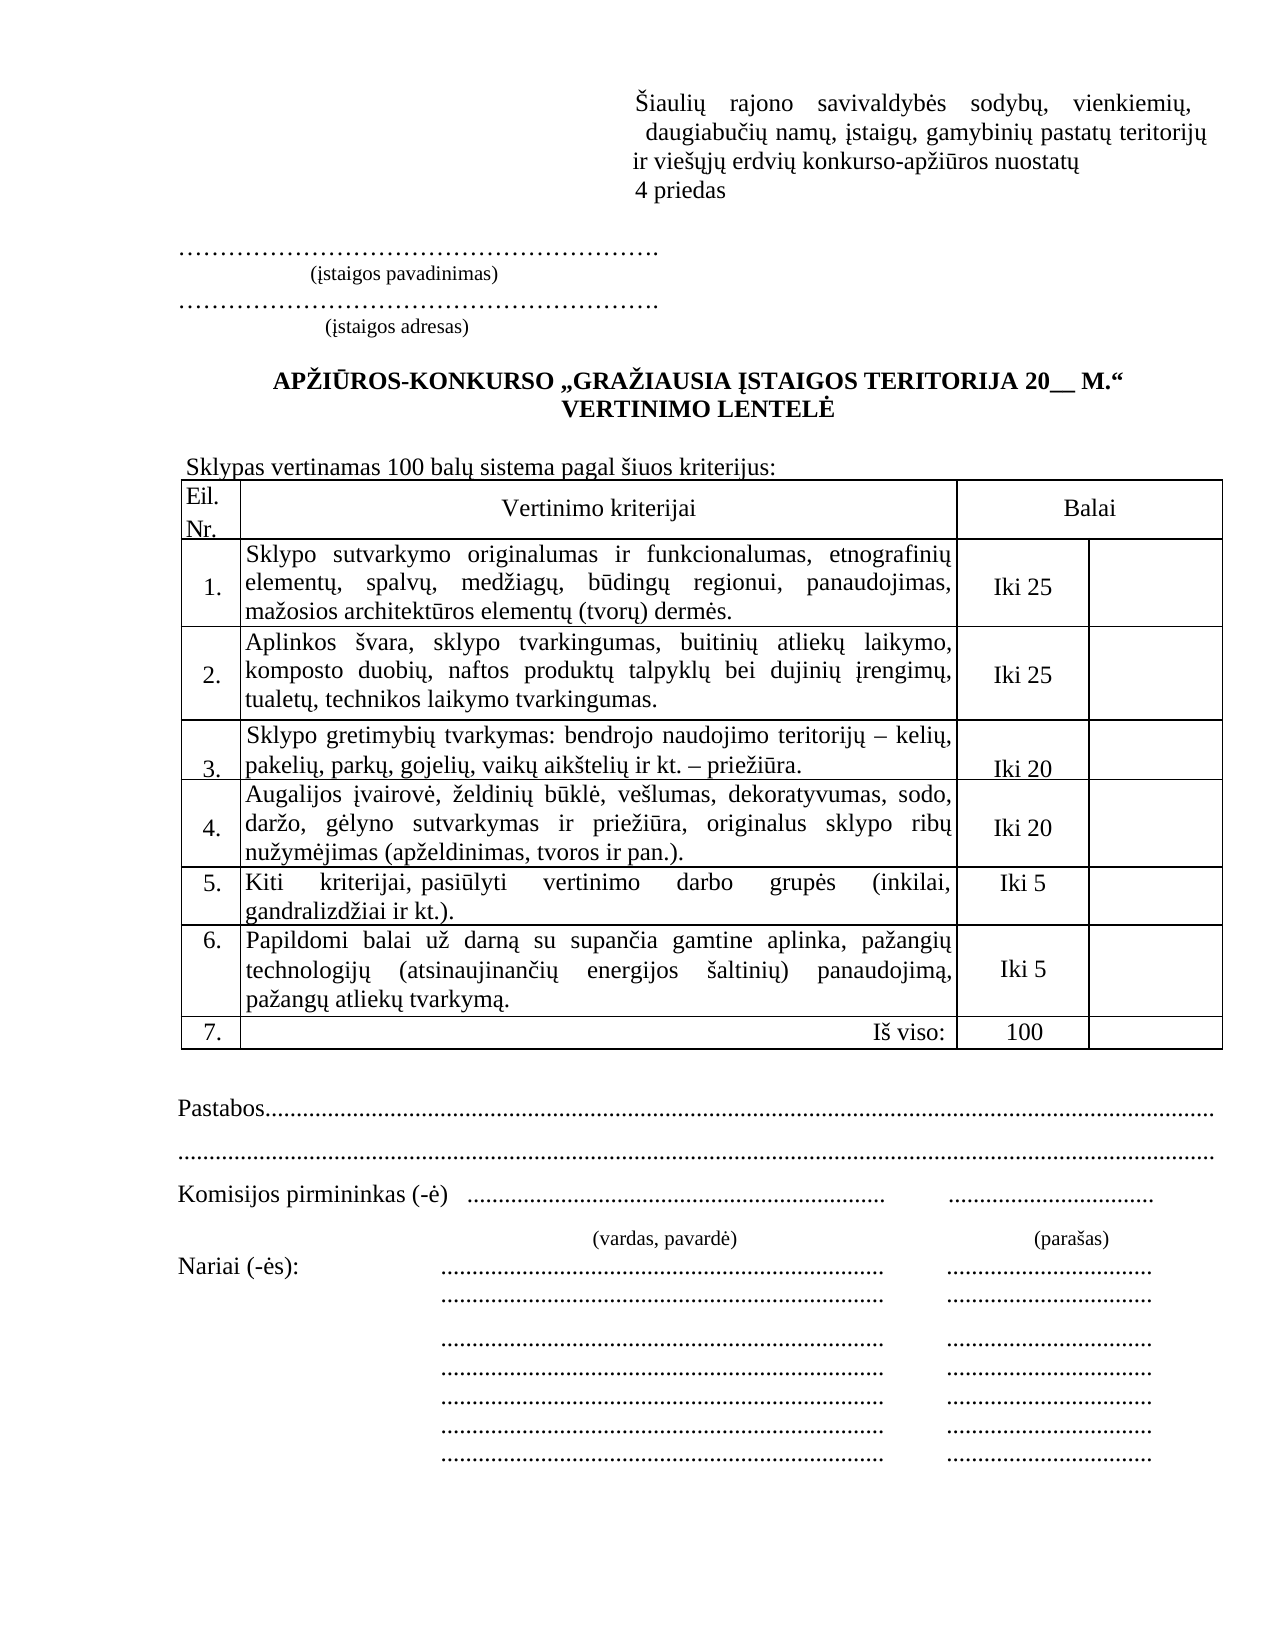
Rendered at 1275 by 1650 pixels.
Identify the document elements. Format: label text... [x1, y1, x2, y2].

table_cell Iki 25 [958, 540, 1088, 626]
table_header ................................. [935, 1251, 1163, 1279]
table_cell Iki 5 [958, 926, 1088, 1016]
table_cell ................................. [935, 1381, 1163, 1410]
table_cell 7. [182, 1017, 240, 1048]
table_cell Sklypo sutvarkymo originalumas ir funkcionalumas, etnografinių elementų, spalvų, medžiagų, būdingų regionui, panaudojimas, mažosios architektūros elementų (tvorų) dermės. [241, 540, 956, 626]
table_cell Aplinkos švara, sklypo tvarkingumas, buitinių atliekų laikymo, komposto duobių, naftos produktų talpyklų bei dujinių įrengimų, tualetų, technikos laikymo tvarkingumas. [241, 627, 956, 719]
table_cell [1090, 868, 1222, 924]
table_cell Iki 20 [958, 721, 1088, 778]
table_cell [1090, 926, 1222, 1016]
table_cell ....................................................................... [429, 1352, 935, 1381]
text APŽIŪROS-KONKURSO „GRAŽIAUSIA ĮSTAIGOS TERITORIJA 20__ M.“ [180, 366, 1216, 395]
table_header [1089, 453, 1222, 479]
table_cell ....................................................................... [429, 1381, 935, 1410]
table_cell 6. [182, 926, 240, 1016]
table_cell [1090, 721, 1222, 778]
table_cell ....................................................................... [429, 1280, 935, 1323]
table_cell [177, 1352, 429, 1381]
table_cell [1090, 1017, 1222, 1048]
text VERTINIMO LENTELĖ [180, 395, 1216, 423]
table_cell [177, 1410, 429, 1438]
table_cell 3. [182, 721, 240, 778]
text Pastabos........................................................................................................................................................ [177, 1093, 1216, 1121]
text Šiaulių rajono savivaldybės sodybų, vienkiemių, daugiabučių namų, įstaigų, gamybinių pastatų teritorijų ir viešųjų erdvių konkurso-apžiūros nuostatų [177, 88, 1216, 175]
text …………………………………………………. [177, 232, 1216, 261]
table_cell ....................................................................... [429, 1324, 935, 1352]
table_cell ................................. [935, 1410, 1163, 1438]
table_cell [1090, 780, 1222, 866]
table_cell ....................................................................... [429, 1410, 935, 1438]
text Komisijos pirmininkas (-ė) ................................................................... ................................. [177, 1179, 1216, 1208]
text (įstaigos pavadinimas) [177, 261, 1216, 285]
table_cell ................................. [935, 1324, 1163, 1352]
text 4 priedas [177, 175, 1216, 203]
table_cell 1. [182, 540, 240, 626]
text (įstaigos adresas) [177, 314, 1216, 338]
text ...................................................................................................................................................................... [177, 1136, 1216, 1164]
table_cell 2. [182, 627, 240, 719]
table_cell ....................................................................... [429, 1439, 935, 1467]
table_cell ................................. [935, 1352, 1163, 1381]
table_cell [1090, 627, 1222, 719]
table_cell Balai [958, 481, 1222, 538]
table_cell [177, 1381, 429, 1410]
table_cell Iš viso: [241, 1017, 956, 1048]
table_header Nariai (-ės): [177, 1251, 429, 1279]
table_cell ................................. [935, 1280, 1163, 1323]
table_header ....................................................................... [429, 1251, 935, 1279]
table_cell Iki 25 [958, 627, 1088, 719]
table_cell [177, 1324, 429, 1352]
table_cell Iki 5 [958, 868, 1088, 924]
table_cell Papildomi balai už darną su supančia gamtine aplinka, pažangių technologijų (atsinaujinančių energijos šaltinių) panaudojimą, pažangų atliekų tvarkymą. [241, 926, 956, 1016]
table_cell 4. [182, 780, 240, 866]
table_cell Vertinimo kriterijai [241, 481, 956, 538]
table_cell [177, 1439, 429, 1467]
table_cell [1090, 540, 1222, 626]
text …………………………………………………. [177, 285, 1216, 314]
table_cell [177, 1280, 429, 1323]
table_cell 100 [958, 1017, 1088, 1048]
table_cell Iki 20 [958, 780, 1088, 866]
table_cell 5. [182, 868, 240, 924]
table_cell ................................. [935, 1439, 1163, 1467]
text (vardas, pavardė) (parašas) [177, 1222, 1216, 1251]
table_header [957, 453, 1089, 479]
table_cell Eil. Nr. [182, 481, 240, 538]
